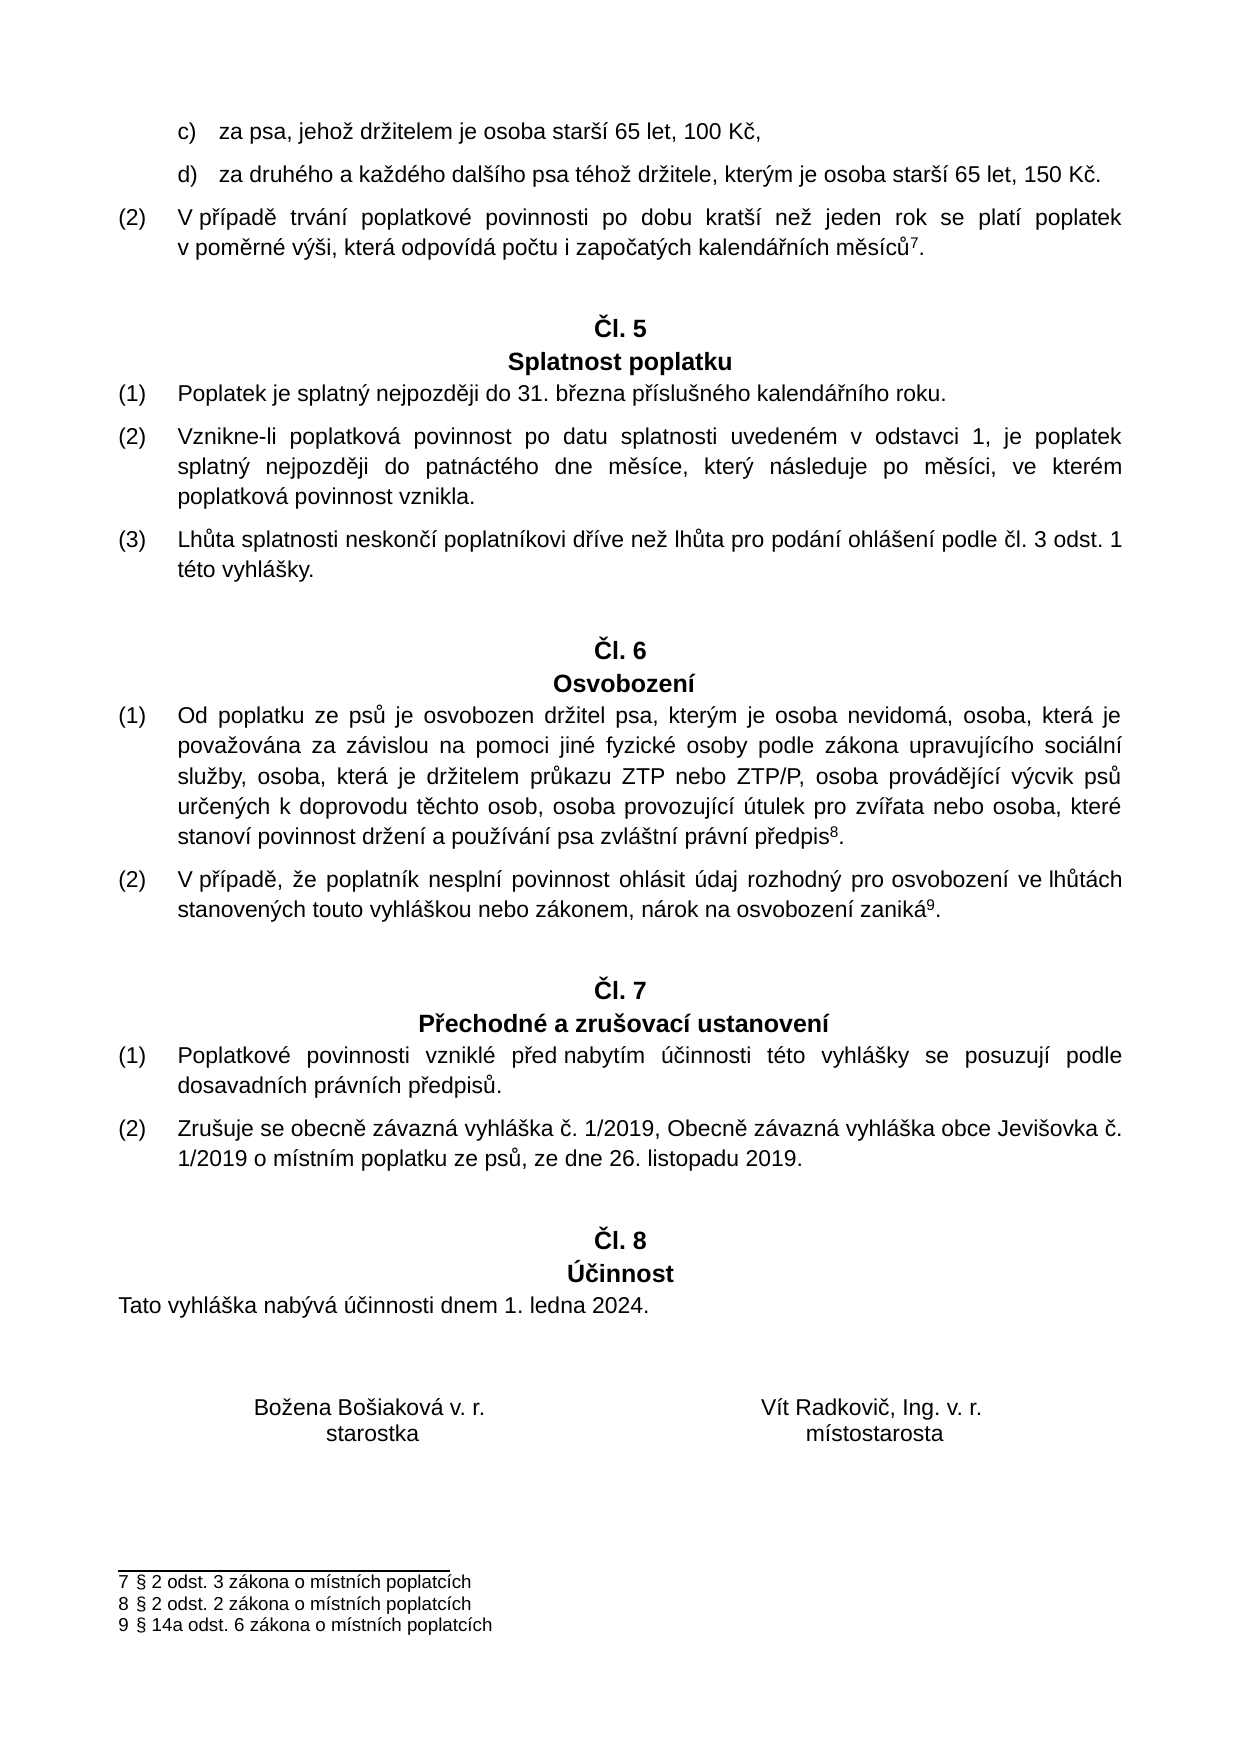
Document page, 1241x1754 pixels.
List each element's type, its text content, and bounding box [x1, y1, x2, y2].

subtitle Čl. 7 Přechodné a zrušovací ustanovení [118, 976, 1122, 1038]
subtitle Čl. 8 Účinnost [118, 1226, 1122, 1287]
list Zrušuje se obecně závazná vyhláška č. 1/2019, Obecně závazná vyhláška obce Jevišovka č. 1/2019 o místním poplatku ze psů, ze dne 26. listopadu 2019. [118, 1115, 1122, 1172]
list Lhůta splatnosti neskončí poplatníkovi dříve než lhůta pro podání ohlášení podle čl. 3 odst. 1 této vyhlášky. [118, 526, 1122, 582]
list Od poplatku ze psů je osvobozen držitel psa, kterým je osoba nevidomá, osoba, která je považována za závislou na pomoci jiné fyzické osoby podle zákona upravujícího sociální služby, osoba, která je držitelem průkazu ZTP nebo ZTP/P, osoba provádějící výcvik psů určených k doprovodu těchto osob, osoba provozující útulek pro zvířata nebo osoba, které stanoví povinnost držení a používání psa zvláštní právní předpis. [118, 702, 1122, 849]
table_header Vít Radkovič, Ing. v. r. místostarosta [620, 1334, 1122, 1452]
list V případě, že poplatník nesplní povinnost ohlásit údaj rozhodný pro osvobození ve lhůtách stanovených touto vyhláškou nebo zákonem, nárok na osvobození zaniká. [118, 866, 1122, 922]
text Tato vyhláška nabývá účinnosti dnem 1. ledna 2024. [118, 1292, 1122, 1318]
list § 2 odst. 3 zákona o místních poplatcích [118, 1571, 1122, 1592]
list Poplatek je splatný nejpozději do 31. března příslušného kalendářního roku. [118, 380, 1122, 406]
list Poplatkové povinnosti vzniklé před nabytím účinnosti této vyhlášky se posuzují podle dosavadních právních předpisů. [118, 1042, 1122, 1099]
list V případě trvání poplatkové povinnosti po dobu kratší než jeden rok se platí poplatek v poměrné výši, která odpovídá počtu i započatých kalendářních měsíců. [118, 203, 1122, 260]
list za druhého a každého dalšího psa téhož držitele, kterým je osoba starší 65 let, 150 Kč. [177, 161, 1122, 187]
subtitle Čl. 5 Splatnost poplatku [118, 314, 1122, 376]
list za psa, jehož držitelem je osoba starší 65 let, 100 Kč, [177, 118, 1122, 144]
table_header Božena Bošiaková v. r. starostka [118, 1334, 620, 1452]
list § 14a odst. 6 zákona o místních poplatcích [118, 1614, 1122, 1635]
subtitle Čl. 6 Osvobození [118, 636, 1122, 698]
list § 2 odst. 2 zákona o místních poplatcích [118, 1592, 1122, 1614]
list Vznikne-li poplatková povinnost po datu splatnosti uvedeném v odstavci 1, je poplatek splatný nejpozději do patnáctého dne měsíce, který následuje po měsíci, ve kterém poplatková povinnost vznikla. [118, 423, 1122, 509]
